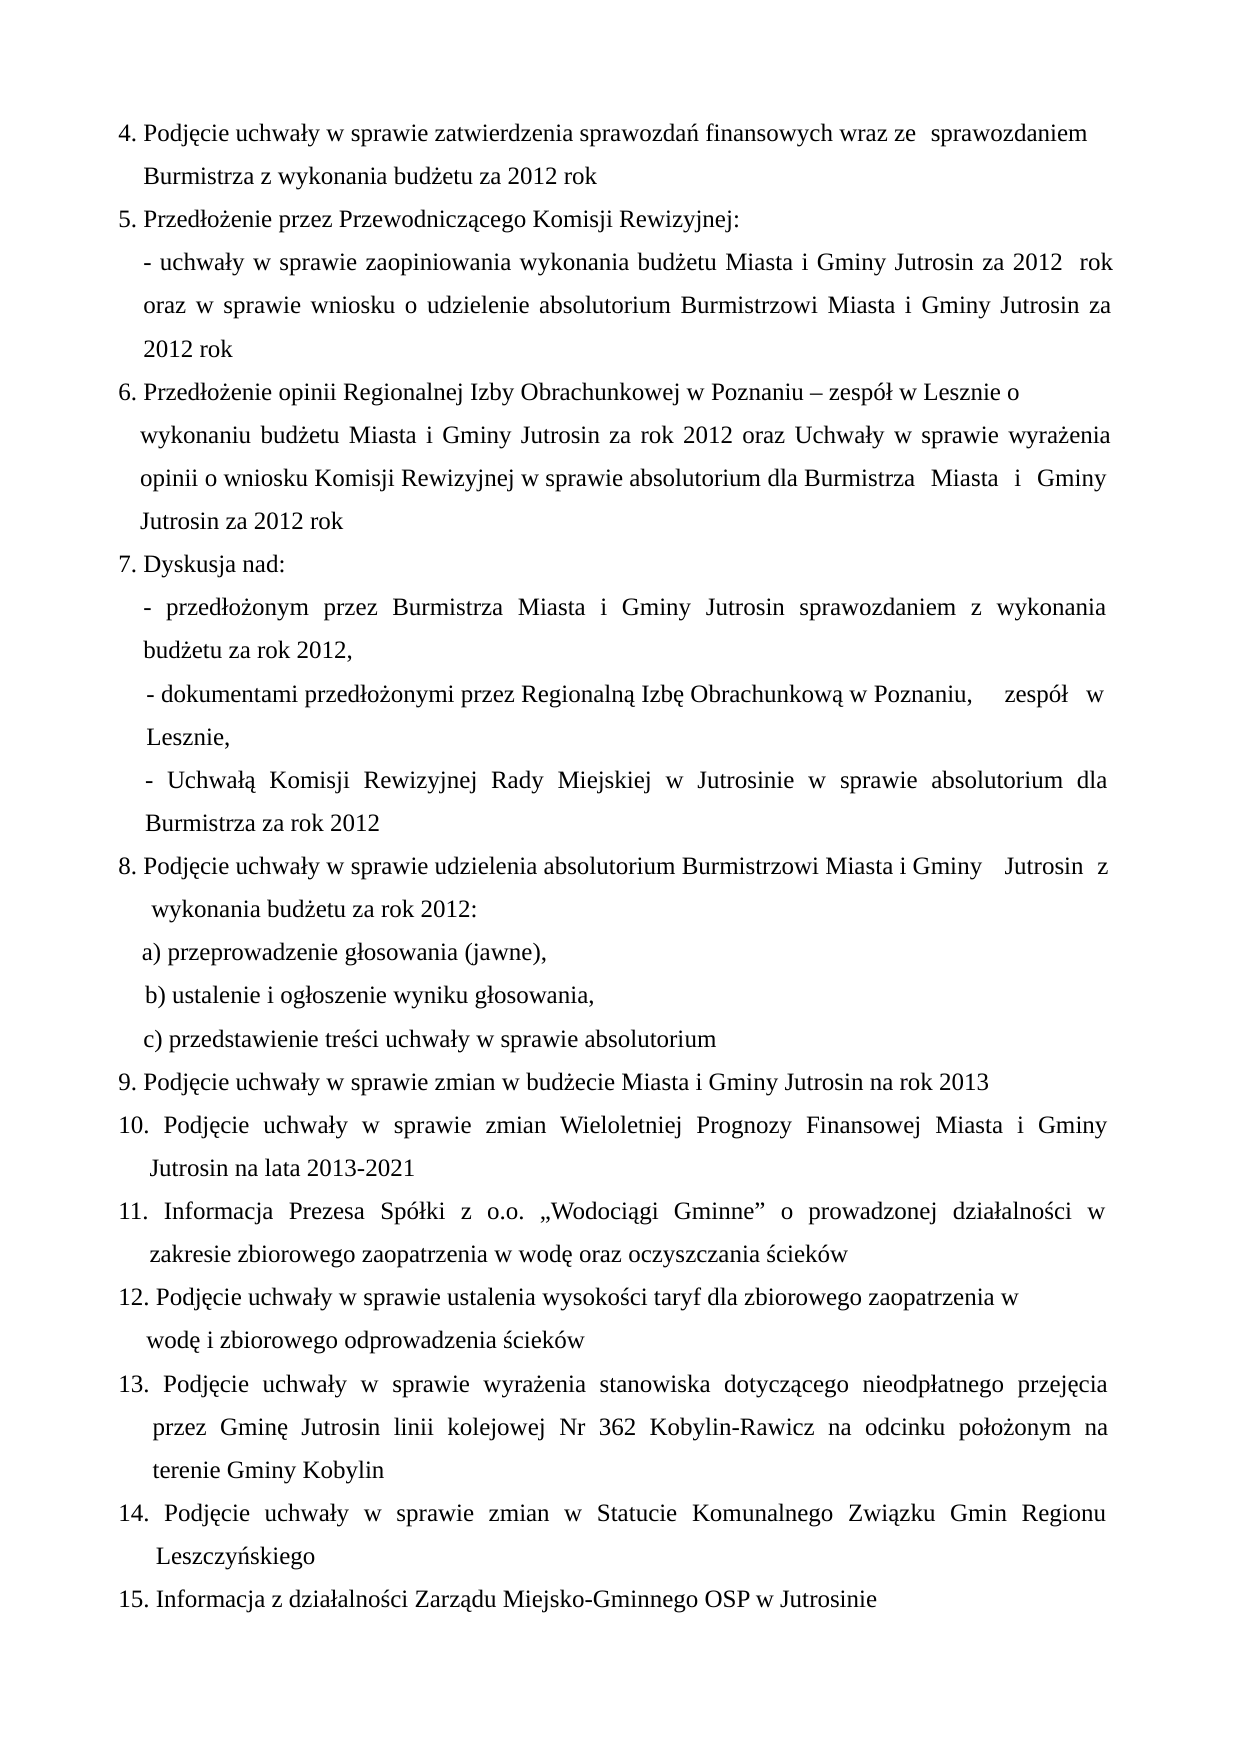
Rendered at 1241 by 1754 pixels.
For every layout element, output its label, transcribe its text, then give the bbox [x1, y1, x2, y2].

text 4. Podjęcie uchwały w sprawie zatwierdzenia sprawozdań finansowych wraz ze sprawozdaniem Burmistrza z wykonania budżetu za 2012 rok [118, 118, 1122, 190]
text 13. Podjęcie uchwały w sprawie wyrażenia stanowiska dotyczącego nieodpłatnego przejęcia przez Gminę Jutrosin linii kolejowej Nr 362 Kobylin-Rawicz na odcinku położonym na terenie Gminy Kobylin [118, 1369, 1122, 1484]
text 12. Podjęcie uchwały w sprawie ustalenia wysokości taryf dla zbiorowego zaopatrzenia w wodę i zbiorowego odprowadzenia ścieków [118, 1282, 1122, 1354]
text 7. Dyskusja nad: [118, 549, 1122, 578]
text a) przeprowadzenie głosowania (jawne), [118, 937, 1122, 966]
text c) przedstawienie treści uchwały w sprawie absolutorium [118, 1024, 1122, 1052]
text 9. Podjęcie uchwały w sprawie zmian w budżecie Miasta i Gminy Jutrosin na rok 2013 [118, 1067, 1122, 1096]
text 14. Podjęcie uchwały w sprawie zmian w Statucie Komunalnego Związku Gmin Regionu Leszczyńskiego [118, 1498, 1122, 1570]
text 5. Przedłożenie przez Przewodniczącego Komisji Rewizyjnej: [118, 204, 1122, 233]
text 11. Informacja Prezesa Spółki z o.o. „Wodociągi Gminne” o prowadzonej działalności w zakresie zbiorowego zaopatrzenia w wodę oraz oczyszczania ścieków [118, 1196, 1122, 1268]
text 15. Informacja z działalności Zarządu Miejsko-Gminnego OSP w Jutrosinie [118, 1584, 1122, 1613]
text - dokumentami przedłożonymi przez Regionalną Izbę Obrachunkową w Poznaniu, zespół w Lesznie, [118, 679, 1122, 751]
text - Uchwałą Komisji Rewizyjnej Rady Miejskiej w Jutrosinie w sprawie absolutorium dla Burmistrza za rok 2012 [118, 765, 1122, 837]
text - przedłożonym przez Burmistrza Miasta i Gminy Jutrosin sprawozdaniem z wykonania budżetu za rok 2012, [118, 592, 1122, 664]
text - uchwały w sprawie zaopiniowania wykonania budżetu Miasta i Gminy Jutrosin za 2012 rok oraz w sprawie wniosku o udzielenie absolutorium Burmistrzowi Miasta i Gminy Jutrosin za 2012 rok [118, 247, 1122, 362]
text b) ustalenie i ogłoszenie wyniku głosowania, [118, 981, 1122, 1009]
text 10. Podjęcie uchwały w sprawie zmian Wieloletniej Prognozy Finansowej Miasta i Gminy Jutrosin na lata 2013-2021 [118, 1110, 1122, 1182]
text 6. Przedłożenie opinii Regionalnej Izby Obrachunkowej w Poznaniu – zespół w Lesznie o wykonaniu budżetu Miasta i Gminy Jutrosin za rok 2012 oraz Uchwały w sprawie wyrażenia opinii o wniosku Komisji Rewizyjnej w sprawie absolutorium dla Burmistrza Miasta i Gminy Jutrosin za 2012 rok [118, 377, 1122, 535]
text 8. Podjęcie uchwały w sprawie udzielenia absolutorium Burmistrzowi Miasta i Gminy Jutrosin z wykonania budżetu za rok 2012: [118, 851, 1122, 923]
